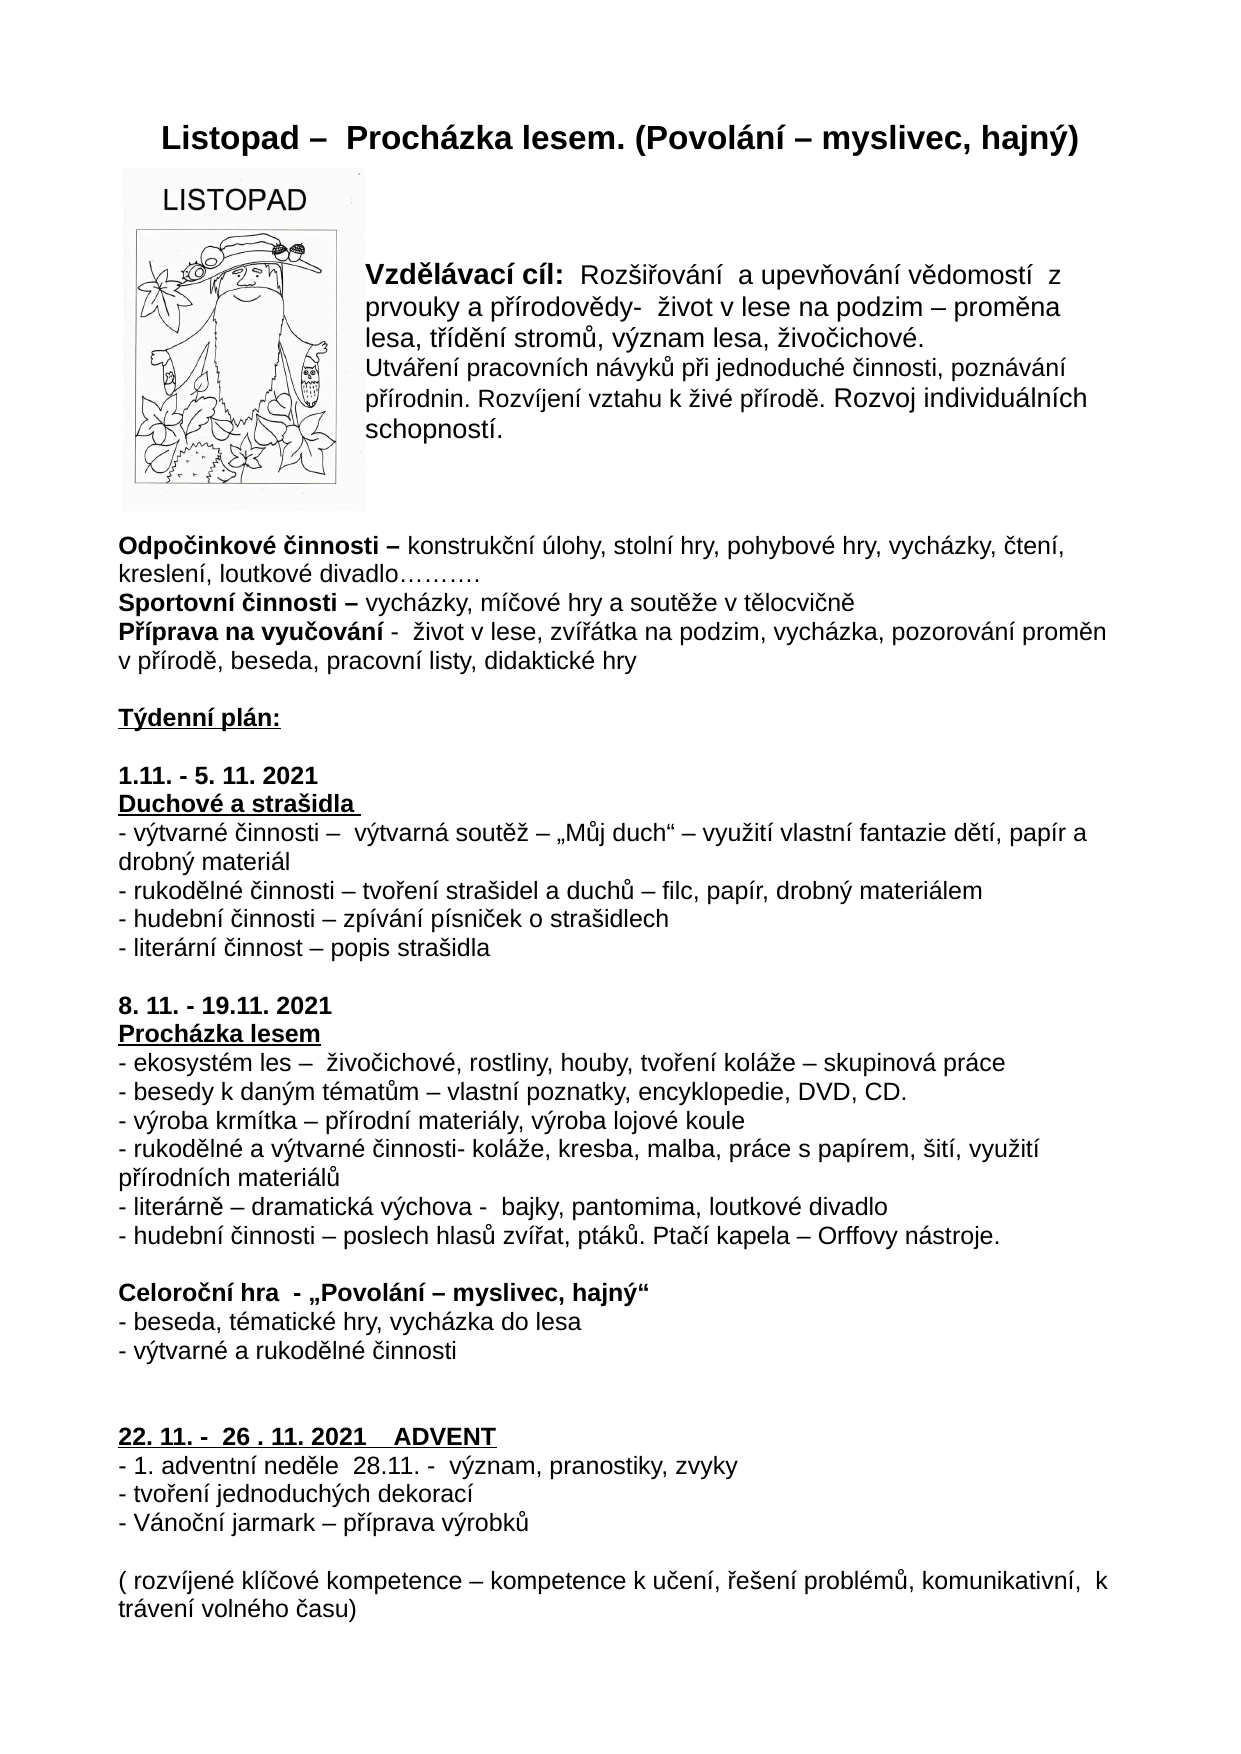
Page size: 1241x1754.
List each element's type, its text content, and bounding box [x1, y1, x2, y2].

list - tvoření jednoduchých dekorací [118, 1479, 1122, 1508]
text - literární činnost – popis strašidla [118, 933, 1122, 962]
picture [123, 168, 365, 511]
text Příprava na vyučování - život v lese, zvířátka na podzim, vycházka, pozorování proměn v přírodě, beseda, pracovní listy, didaktické hry [118, 617, 1122, 674]
text - výtvarné činnosti – výtvarná soutěž – „Můj duch“ – využití vlastní fantazie dětí, papír a drobný materiál [118, 818, 1122, 876]
text - beseda, tématické hry, vycházka do lesa [118, 1307, 1122, 1336]
list - besedy k daným tématům – vlastní poznatky, encyklopedie, DVD, CD. [118, 1077, 1122, 1106]
list - literárně – dramatická výchova - bajky, pantomima, loutkové divadlo [118, 1192, 1122, 1221]
text - výtvarné a rukodělné činnosti [118, 1336, 1122, 1364]
text 1.11. - 5. 11. 2021 [118, 761, 1122, 789]
list - výroba krmítka – přírodní materiály, výroba lojové koule [118, 1106, 1122, 1134]
text Týdenní plán: [118, 703, 1122, 732]
text ( rozvíjené klíčové kompetence – kompetence k učení, řešení problémů, komunikativní, k trávení volného času) [118, 1566, 1122, 1623]
text Procházka lesem [118, 1019, 1122, 1048]
list - rukodělné a výtvarné činnosti- koláže, kresba, malba, práce s papírem, šití, využití přírodních materiálů [118, 1134, 1122, 1192]
text 8. 11. - 19.11. 2021 [118, 991, 1122, 1019]
text Utváření pracovních návyků při jednoduché činnosti, poznávání přírodnin. Rozvíjení vztahu k živé přírodě. Rozvoj individuálních schopností. [365, 353, 1122, 444]
list Celoroční hra - „Povolání – myslivec, hajný“ [118, 1278, 1122, 1307]
text 22. 11. - 26 . 11. 2021 ADVENT [118, 1422, 1122, 1451]
list - 1. adventní neděle 28.11. - význam, pranostiky, zvyky [118, 1451, 1122, 1479]
text Odpočinkové činnosti – konstrukční úlohy, stolní hry, pohybové hry, vycházky, čtení, kreslení, loutkové divadlo………. [118, 531, 1122, 588]
text Sportovní činnosti – vycházky, míčové hry a soutěže v tělocvičně [118, 588, 1122, 617]
text - rukodělné činnosti – tvoření strašidel a duchů – filc, papír, drobný materiálem [118, 876, 1122, 904]
list - Vánoční jarmark – příprava výrobků [118, 1508, 1122, 1537]
text Listopad – Procházka lesem. (Povolání – myslivec, hajný) [118, 118, 1122, 157]
list - ekosystém les – živočichové, rostliny, houby, tvoření koláže – skupinová práce [118, 1048, 1122, 1077]
text - hudební činnosti – zpívání písniček o strašidlech [118, 904, 1122, 933]
list - hudební činnosti – poslech hlasů zvířat, ptáků. Ptačí kapela – Orffovy nástroje. [118, 1221, 1122, 1249]
text Vzdělávací cíl: Rozšiřování a upevňování vědomostí z prvouky a přírodovědy- život v lese na podzim – proměna lesa, třídění stromů, význam lesa, živočichové. [365, 257, 1122, 353]
text Duchové a strašidla [118, 789, 1122, 818]
